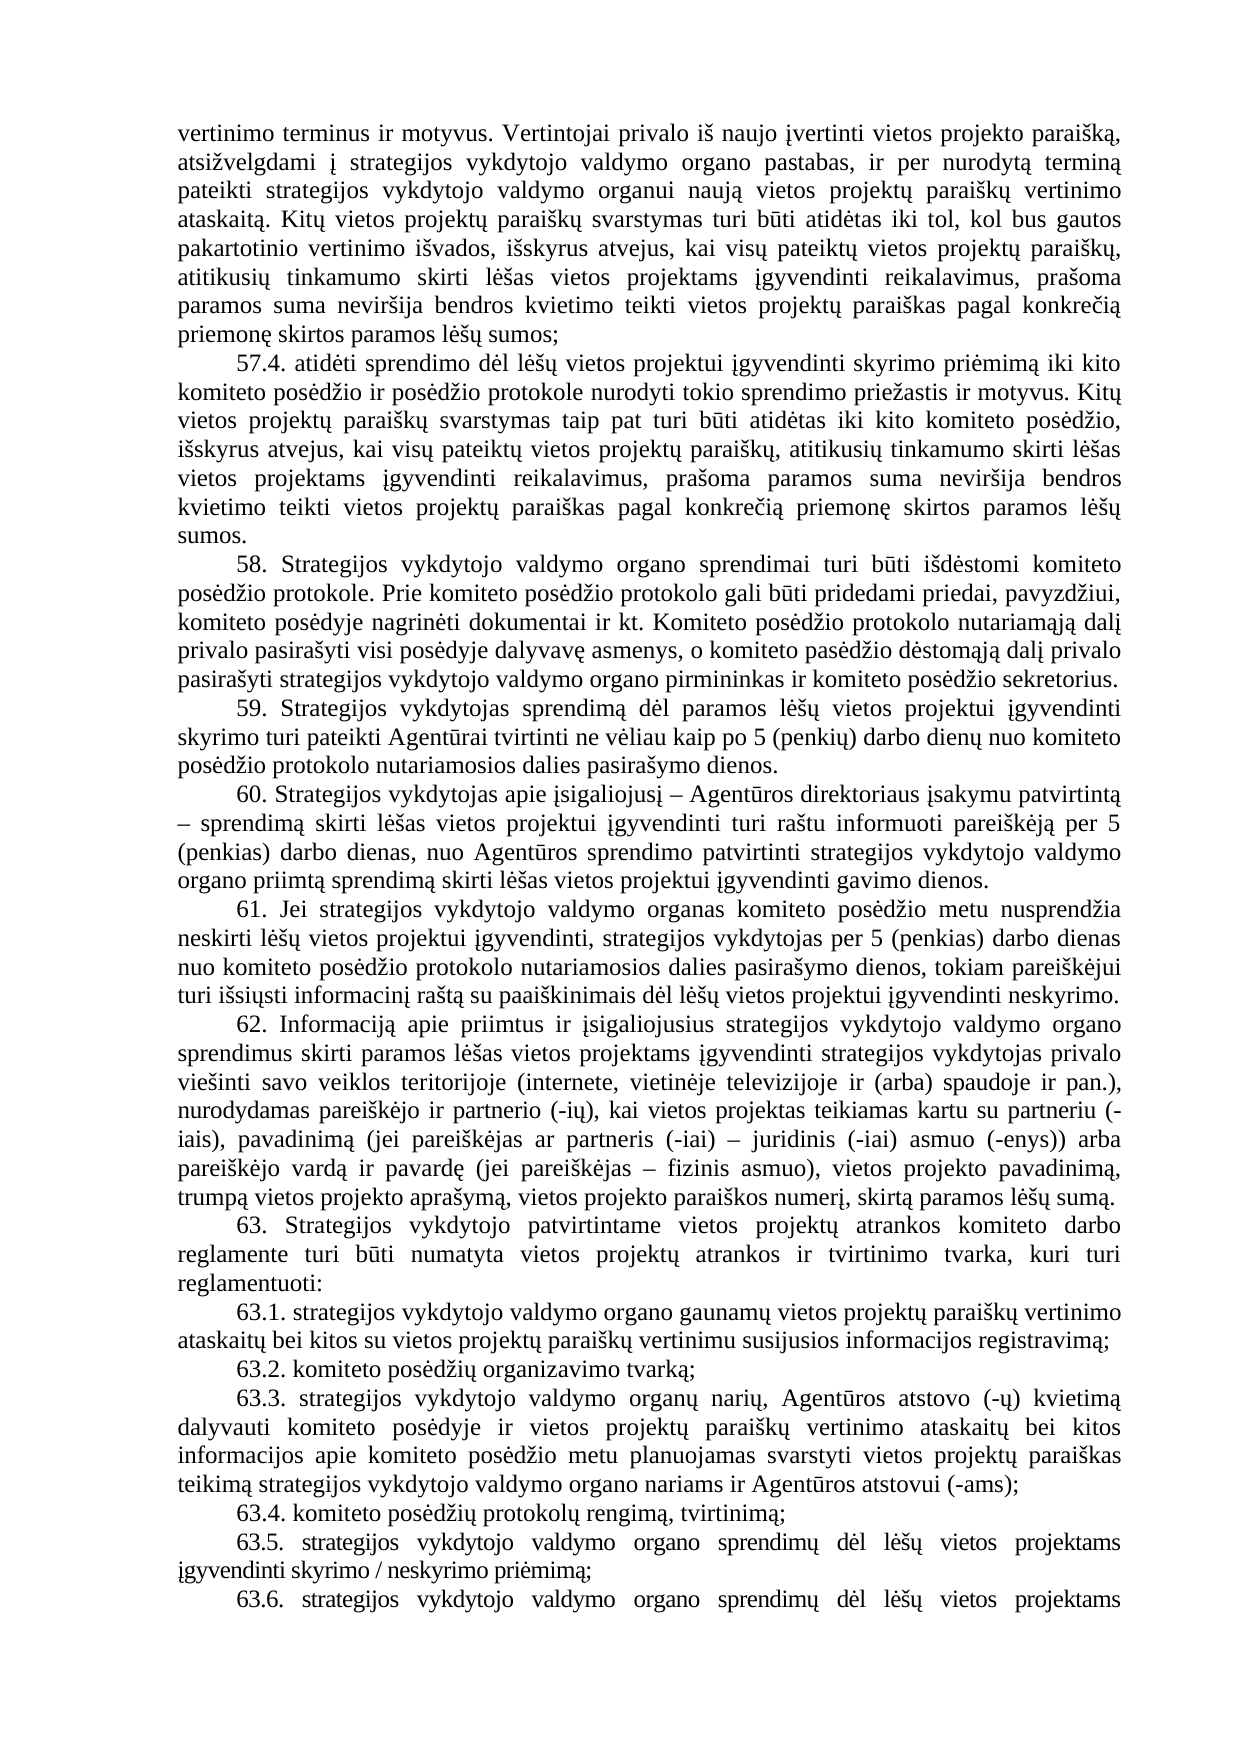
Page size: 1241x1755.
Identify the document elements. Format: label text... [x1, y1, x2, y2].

text 63.5. strategijos vykdytojo valdymo organo sprendimų dėl lėšų vietos projektams įgyvendinti skyrimo / neskyrimo priėmimą; [177, 1527, 1122, 1584]
text 63.2. komiteto posėdžių organizavimo tvarką; [177, 1354, 1122, 1383]
text vertinimo terminus ir motyvus. Vertintojai privalo iš naujo įvertinti vietos projekto paraišką, atsižvelgdami į strategijos vykdytojo valdymo organo pastabas, ir per nurodytą terminą pateikti strategijos vykdytojo valdymo organui naują vietos projektų paraiškų vertinimo ataskaitą. Kitų vietos projektų paraiškų svarstymas turi būti atidėtas iki tol, kol bus gautos pakartotinio vertinimo išvados, išskyrus atvejus, kai visų pateiktų vietos projektų paraiškų, atitikusių tinkamumo skirti lėšas vietos projektams įgyvendinti reikalavimus, prašoma paramos suma neviršija bendros kvietimo teikti vietos projektų paraiškas pagal konkrečią priemonę skirtos paramos lėšų sumos; [177, 118, 1122, 348]
text 57.4. atidėti sprendimo dėl lėšų vietos projektui įgyvendinti skyrimo priėmimą iki kito komiteto posėdžio ir posėdžio protokole nurodyti tokio sprendimo priežastis ir motyvus. Kitų vietos projektų paraiškų svarstymas taip pat turi būti atidėtas iki kito komiteto posėdžio, išskyrus atvejus, kai visų pateiktų vietos projektų paraiškų, atitikusių tinkamumo skirti lėšas vietos projektams įgyvendinti reikalavimus, prašoma paramos suma neviršija bendros kvietimo teikti vietos projektų paraiškas pagal konkrečią priemonę skirtos paramos lėšų sumos. [177, 348, 1122, 549]
text 63.3. strategijos vykdytojo valdymo organų narių, Agentūros atstovo (-ų) kvietimą dalyvauti komiteto posėdyje ir vietos projektų paraiškų vertinimo ataskaitų bei kitos informacijos apie komiteto posėdžio metu planuojamas svarstyti vietos projektų paraiškas teikimą strategijos vykdytojo valdymo organo nariams ir Agentūros atstovui (-ams); [177, 1383, 1122, 1498]
text 62. Informaciją apie priimtus ir įsigaliojusius strategijos vykdytojo valdymo organo sprendimus skirti paramos lėšas vietos projektams įgyvendinti strategijos vykdytojas privalo viešinti savo veiklos teritorijoje (internete, vietinėje televizijoje ir (arba) spaudoje ir pan.), nurodydamas pareiškėjo ir partnerio (-ių), kai vietos projektas teikiamas kartu su partneriu (-iais), pavadinimą (jei pareiškėjas ar partneris (-iai) – juridinis (-iai) asmuo (-enys)) arba pareiškėjo vardą ir pavardę (jei pareiškėjas – fizinis asmuo), vietos projekto pavadinimą, trumpą vietos projekto aprašymą, vietos projekto paraiškos numerį, skirtą paramos lėšų sumą. [177, 1009, 1122, 1211]
text 63.4. komiteto posėdžių protokolų rengimą, tvirtinimą; [177, 1498, 1122, 1527]
text 63.1. strategijos vykdytojo valdymo organo gaunamų vietos projektų paraiškų vertinimo ataskaitų bei kitos su vietos projektų paraiškų vertinimu susijusios informacijos registravimą; [177, 1297, 1122, 1354]
text 60. Strategijos vykdytojas apie įsigaliojusį – Agentūros direktoriaus įsakymu patvirtintą – sprendimą skirti lėšas vietos projektui įgyvendinti turi raštu informuoti pareiškėją per 5 (penkias) darbo dienas, nuo Agentūros sprendimo patvirtinti strategijos vykdytojo valdymo organo priimtą sprendimą skirti lėšas vietos projektui įgyvendinti gavimo dienos. [177, 779, 1122, 894]
text 61. Jei strategijos vykdytojo valdymo organas komiteto posėdžio metu nusprendžia neskirti lėšų vietos projektui įgyvendinti, strategijos vykdytojas per 5 (penkias) darbo dienas nuo komiteto posėdžio protokolo nutariamosios dalies pasirašymo dienos, tokiam pareiškėjui turi išsiųsti informacinį raštą su paaiškinimais dėl lėšų vietos projektui įgyvendinti neskyrimo. [177, 894, 1122, 1009]
text 59. Strategijos vykdytojas sprendimą dėl paramos lėšų vietos projektui įgyvendinti skyrimo turi pateikti Agentūrai tvirtinti ne vėliau kaip po 5 (penkių) darbo dienų nuo komiteto posėdžio protokolo nutariamosios dalies pasirašymo dienos. [177, 693, 1122, 779]
text 63. Strategijos vykdytojo patvirtintame vietos projektų atrankos komiteto darbo reglamente turi būti numatyta vietos projektų atrankos ir tvirtinimo tvarka, kuri turi reglamentuoti: [177, 1211, 1122, 1297]
text 58. Strategijos vykdytojo valdymo organo sprendimai turi būti išdėstomi komiteto posėdžio protokole. Prie komiteto posėdžio protokolo gali būti pridedami priedai, pavyzdžiui, komiteto posėdyje nagrinėti dokumentai ir kt. Komiteto posėdžio protokolo nutariamąją dalį privalo pasirašyti visi posėdyje dalyvavę asmenys, o komiteto pasėdžio dėstomąją dalį privalo pasirašyti strategijos vykdytojo valdymo organo pirmininkas ir komiteto posėdžio sekretorius. [177, 549, 1122, 693]
text 63.6. strategijos vykdytojo valdymo organo sprendimų dėl lėšų vietos projektams [177, 1584, 1122, 1613]
